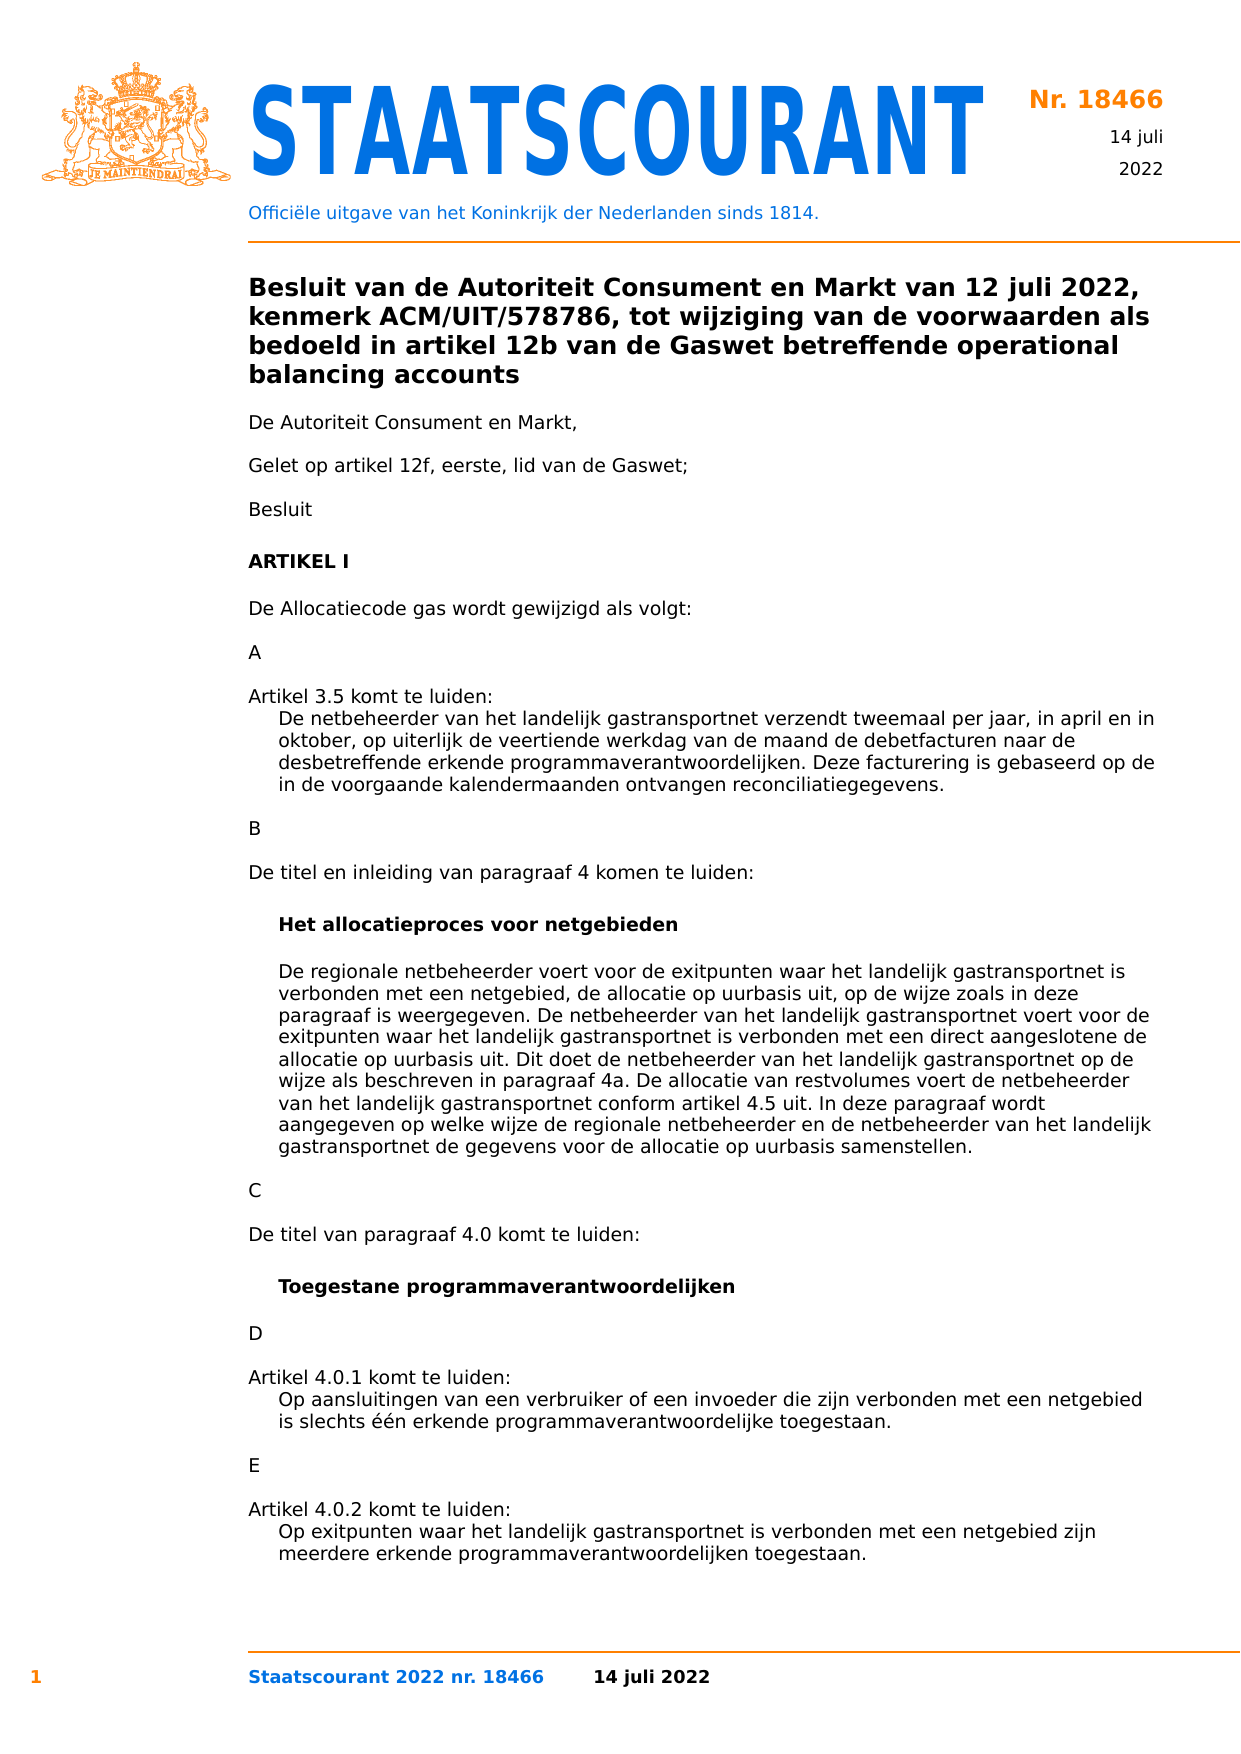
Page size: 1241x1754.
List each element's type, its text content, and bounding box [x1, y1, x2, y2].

text E [248, 1455, 1163, 1477]
text De regionale netbeheerder voert voor de exitpunten waar het landelijk gastransportnet is verbonden met een netgebied, de allocatie op uurbasis uit, op de wijze zoals in deze paragraaf is weergegeven. De netbeheerder van het landelijk gastransportnet voert voor de exitpunten waar het landelijk gastransportnet is verbonden met een direct aangeslotene de allocatie op uurbasis uit. Dit doet de netbeheerder van het landelijk gastransportnet op de wijze als beschreven in paragraaf 4a. De allocatie van restvolumes voert de netbeheerder van het landelijk gastransportnet conform artikel 4.5 uit. In deze paragraaf wordt aangegeven op welke wijze de regionale netbeheerder en de netbeheerder van het landelijk gastransportnet de gegevens voor de allocatie op uurbasis samenstellen. [278, 961, 1163, 1158]
table_cell 14 juli [998, 121, 1240, 153]
text D [248, 1323, 1163, 1345]
table_cell 2022 [998, 153, 1240, 203]
text Op exitpunten waar het landelijk gastransportnet is verbonden met een netgebied zijn meerdere erkende programmaverantwoordelijken toegestaan. [278, 1521, 1163, 1564]
subtitle Toegestane programmaverantwoordelijken [278, 1276, 1163, 1298]
text Artikel 4.0.2 komt te luiden: [248, 1498, 1163, 1521]
text Besluit [248, 499, 1163, 521]
text C [248, 1180, 1163, 1202]
subtitle Besluit van de Autoriteit Consument en Markt van 12 juli 2022, kenmerk ACM/UIT/578786, tot wijziging van de voorwaarden als bedoeld in artikel 12b van de Gaswet betreffende operational balancing accounts [248, 273, 1163, 390]
text De titel en inleiding van paragraaf 4 komen te luiden: [248, 862, 1163, 883]
table_header Nr. 18466 [998, 62, 1240, 121]
subtitle Het allocatieproces voor netgebieden [278, 913, 1163, 936]
text Gelet op artikel 12f, eerste, lid van de Gaswet; [248, 455, 1163, 477]
subtitle ARTIKEL I [248, 551, 1163, 573]
table_header [25, 62, 248, 241]
text De netbeheerder van het landelijk gastransportnet verzendt tweemaal per jaar, in april en in oktober, op uiterlijk de veertiende werkdag van de maand de debetfacturen naar de desbetreffende erkende programmaverantwoordelijken. Deze facturering is gebaseerd op de in de voorgaande kalendermaanden ontvangen reconciliatiegegevens. [278, 708, 1163, 796]
text Artikel 3.5 komt te luiden: [248, 686, 1163, 708]
table_cell Officiële uitgave van het Koninkrijk der Nederlanden sinds 1814. [248, 203, 1240, 241]
text B [248, 818, 1163, 840]
picture [41, 62, 231, 186]
text De Allocatiecode gas wordt gewijzigd als volgt: [248, 598, 1163, 620]
text Op aansluitingen van een verbruiker of een invoeder die zijn verbonden met een netgebied is slechts één erkende programmaverantwoordelijke toegestaan. [278, 1389, 1163, 1433]
text A [248, 642, 1163, 664]
text Artikel 4.0.1 komt te luiden: [248, 1367, 1163, 1389]
table_header STAATSCOURANT [248, 62, 998, 203]
text De titel van paragraaf 4.0 komt te luiden: [248, 1224, 1163, 1246]
text De Autoriteit Consument en Markt, [248, 412, 1163, 433]
